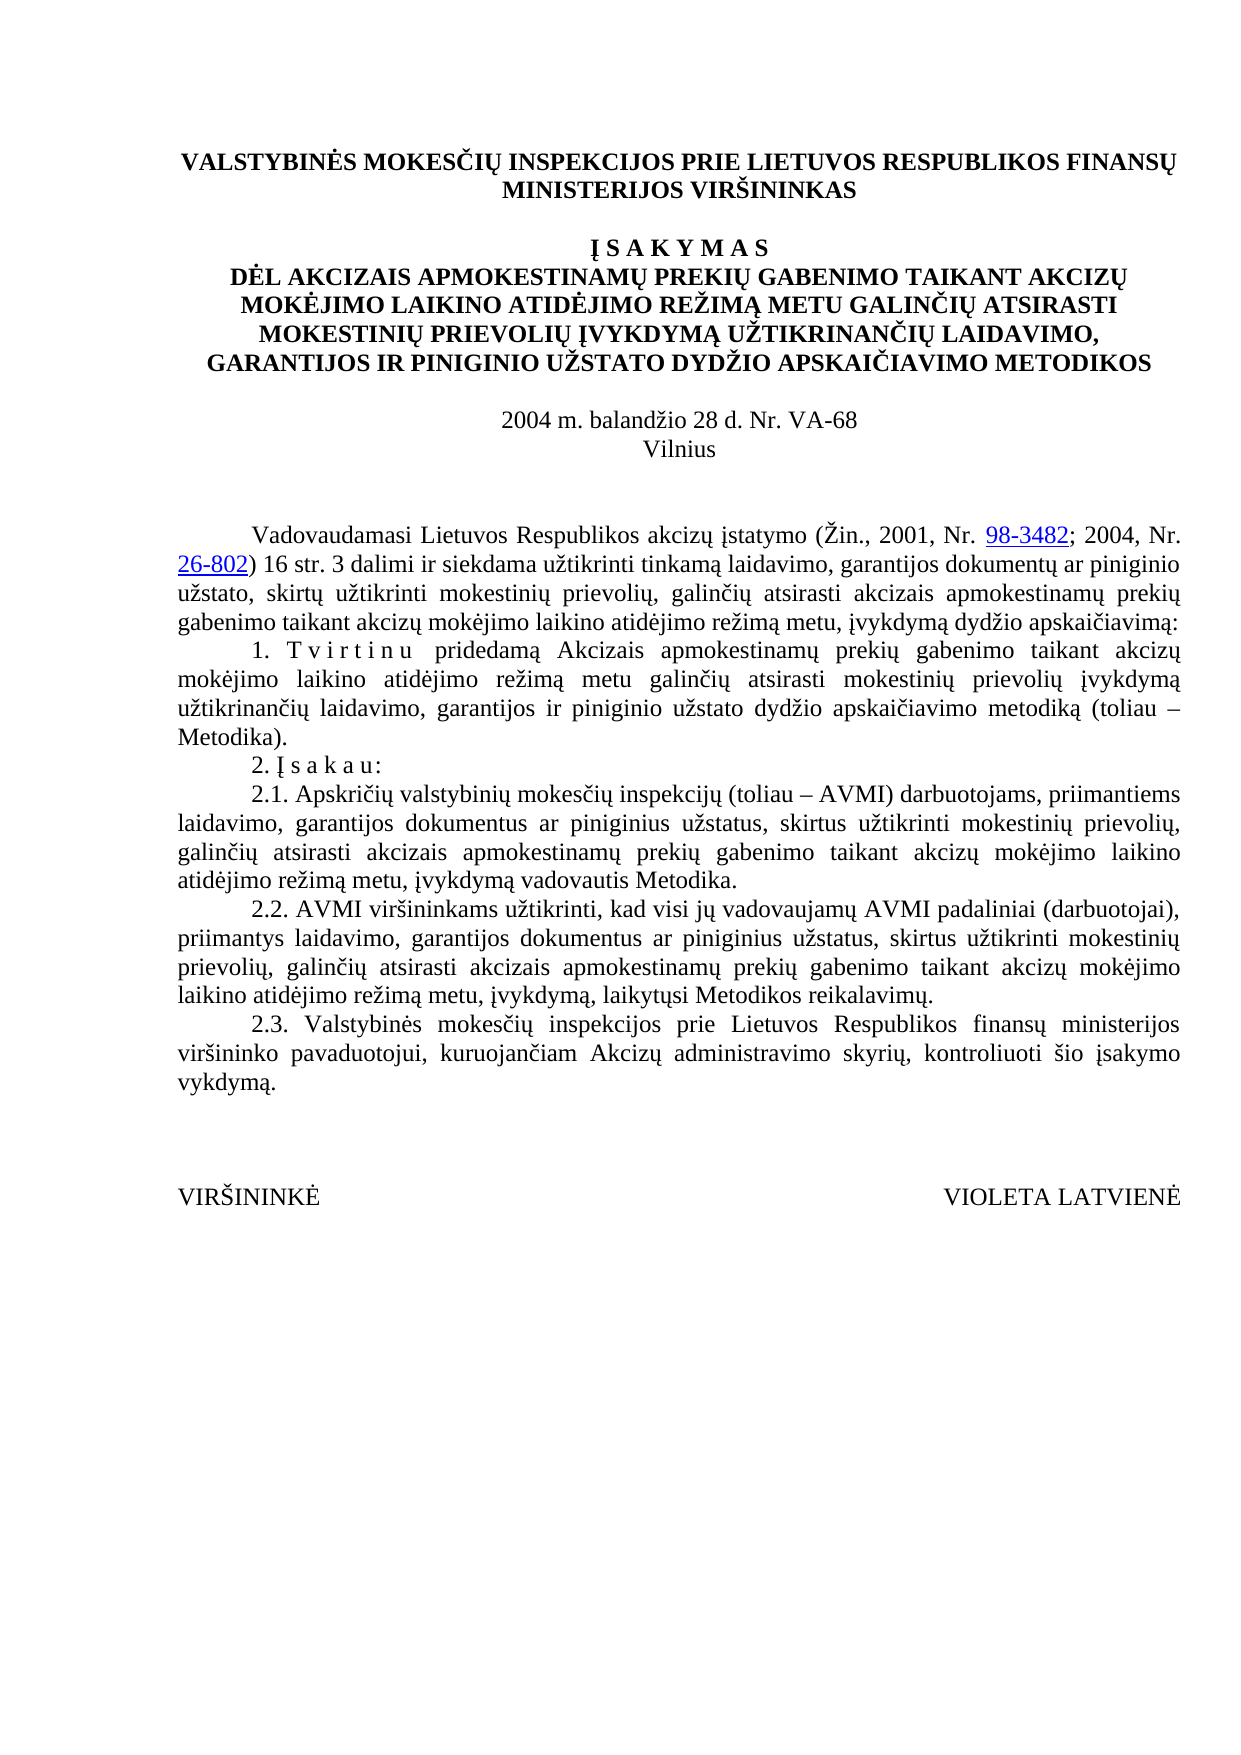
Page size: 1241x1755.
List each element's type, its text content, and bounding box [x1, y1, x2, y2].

text 2. Įsakau: [177, 751, 1181, 779]
text Vilnius [177, 434, 1181, 463]
text Vadovaudamasi Lietuvos Respublikos akcizų įstatymo (Žin., 2001, Nr. 98-3482; 2004, Nr. 26-802) 16 str. 3 dalimi ir siekdama užtikrinti tinkamą laidavimo, garantijos dokumentų ar piniginio užstato, skirtų užtikrinti mokestinių prievolių, galinčių atsirasti akcizais apmokestinamų prekių gabenimo taikant akcizų mokėjimo laikino atidėjimo režimą metu, įvykdymą dydžio apskaičiavimą: [177, 521, 1181, 636]
text 2004 m. balandžio 28 d. Nr. VA-68 [177, 406, 1181, 434]
text VIRŠININKĖ VIOLETA LATVIENĖ [177, 1182, 1181, 1211]
text DĖL AKCIZAIS APMOKESTINAMŲ PREKIŲ GABENIMO TAIKANT AKCIZŲ MOKĖJIMO LAIKINO ATIDĖJIMO REŽIMĄ METU GALINČIŲ ATSIRASTI MOKESTINIŲ PRIEVOLIŲ ĮVYKDYMĄ UŽTIKRINANČIŲ LAIDAVIMO, GARANTIJOS IR PINIGINIO UŽSTATO DYDŽIO APSKAIČIAVIMO METODIKOS [177, 262, 1181, 377]
text 2.3. Valstybinės mokesčių inspekcijos prie Lietuvos Respublikos finansų ministerijos viršininko pavaduotojui, kuruojančiam Akcizų administravimo skyrių, kontroliuoti šio įsakymo vykdymą. [177, 1009, 1181, 1096]
text VALSTYBINĖS MOKESČIŲ INSPEKCIJOS PRIE LIETUVOS RESPUBLIKOS FINANSŲ MINISTERIJOS VIRŠININKAS [177, 147, 1181, 204]
text 1. Tvirtinu pridedamą Akcizais apmokestinamų prekių gabenimo taikant akcizų mokėjimo laikino atidėjimo režimą metu galinčių atsirasti mokestinių prievolių įvykdymą užtikrinančių laidavimo, garantijos ir piniginio užstato dydžio apskaičiavimo metodiką (toliau – Metodika). [177, 636, 1181, 751]
text 2.2. AVMI viršininkams užtikrinti, kad visi jų vadovaujamų AVMI padaliniai (darbuotojai), priimantys laidavimo, garantijos dokumentus ar piniginius užstatus, skirtus užtikrinti mokestinių prievolių, galinčių atsirasti akcizais apmokestinamų prekių gabenimo taikant akcizų mokėjimo laikino atidėjimo režimą metu, įvykdymą, laikytųsi Metodikos reikalavimų. [177, 894, 1181, 1009]
text 2.1. Apskričių valstybinių mokesčių inspekcijų (toliau – AVMI) darbuotojams, priimantiems laidavimo, garantijos dokumentus ar piniginius užstatus, skirtus užtikrinti mokestinių prievolių, galinčių atsirasti akcizais apmokestinamų prekių gabenimo taikant akcizų mokėjimo laikino atidėjimo režimą metu, įvykdymą vadovautis Metodika. [177, 779, 1181, 894]
text Į S A K Y M A S [177, 233, 1181, 262]
